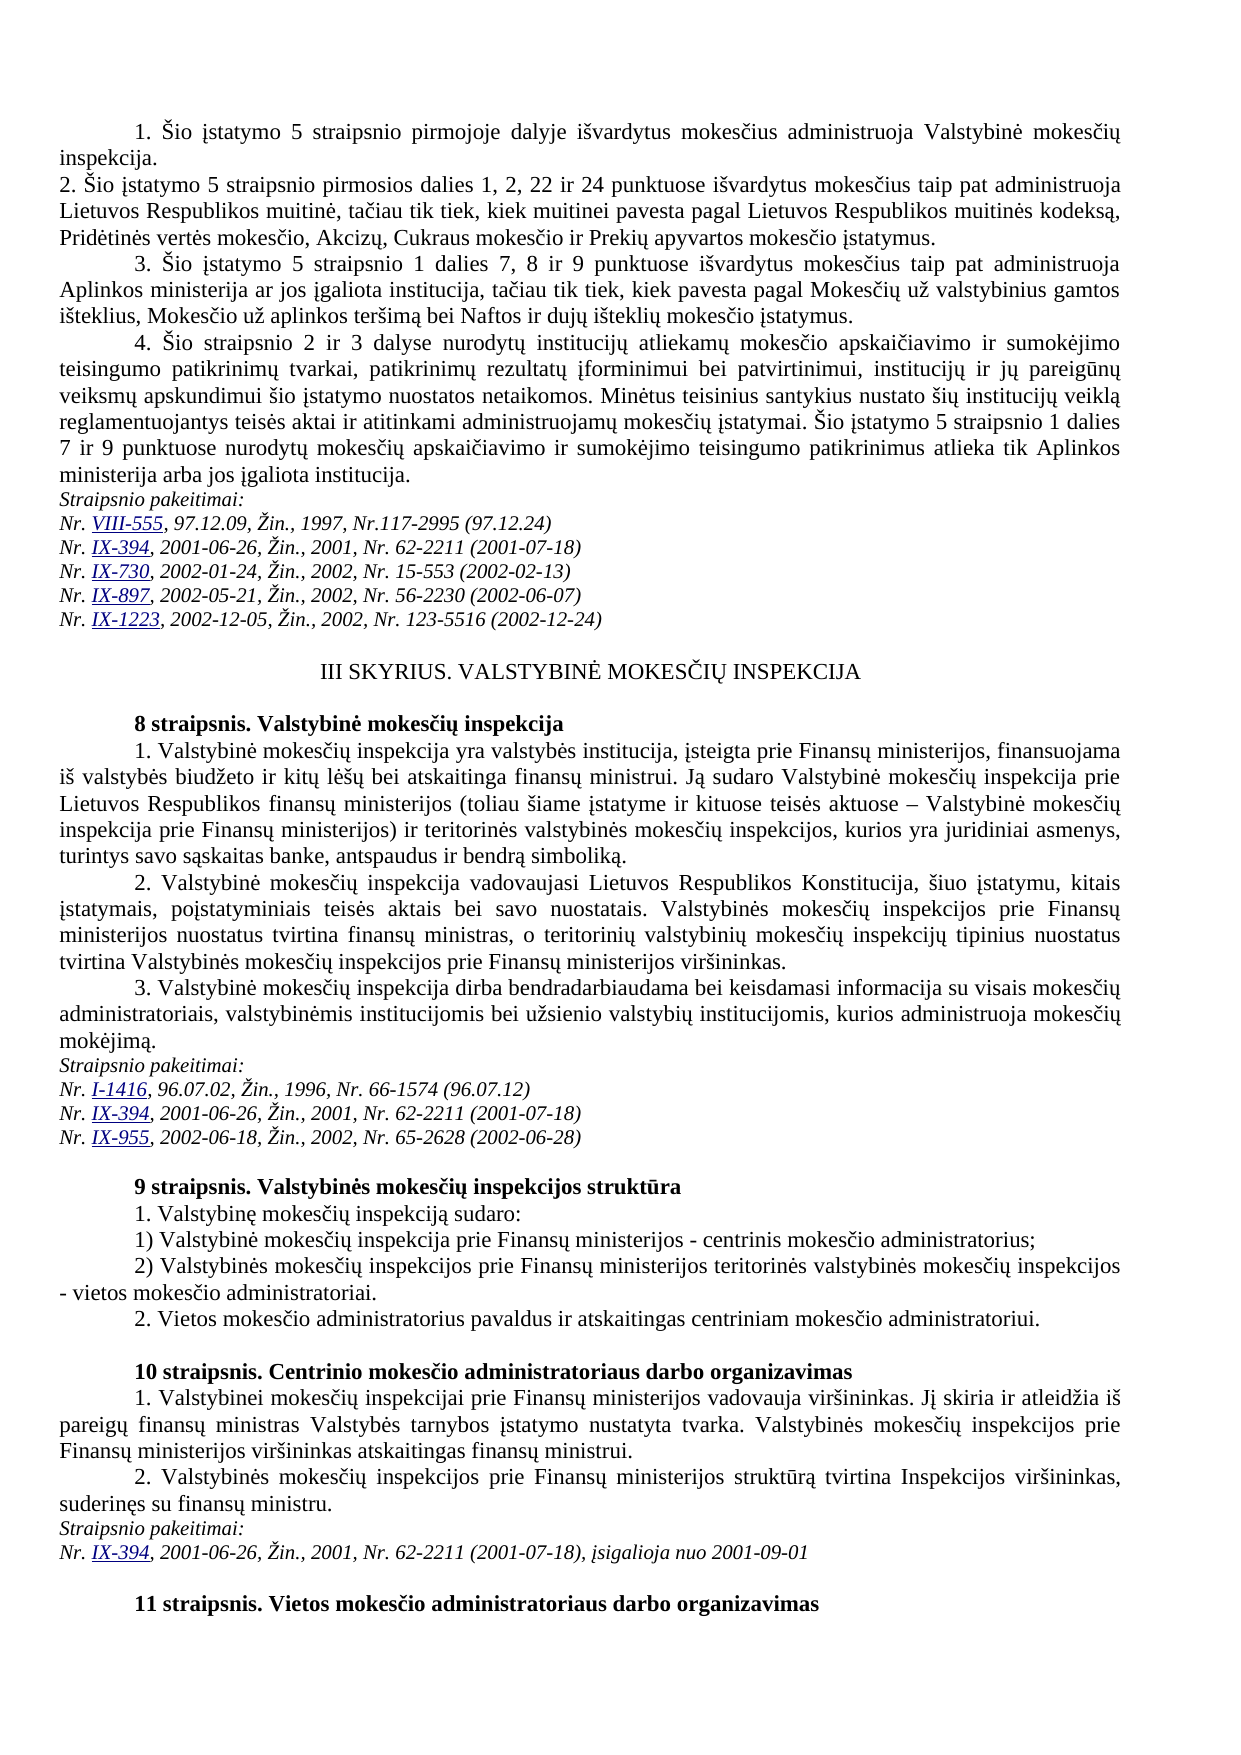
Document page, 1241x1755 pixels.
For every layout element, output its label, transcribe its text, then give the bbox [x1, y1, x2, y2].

text 1. Valstybinę mokesčių inspekciją sudaro: [59, 1200, 1122, 1226]
text 3. Šio įstatymo 5 straipsnio 1 dalies 7, 8 ir 9 punktuose išvardytus mokesčius taip pat administruoja Aplinkos ministerija ar jos įgaliota institucija, tačiau tik tiek, kiek pavesta pagal Mokesčių už valstybinius gamtos išteklius, Mokesčio už aplinkos teršimą bei Naftos ir dujų išteklių mokesčio įstatymus. [59, 250, 1122, 329]
text Nr. IX-955, 2002-06-18, Žin., 2002, Nr. 65-2628 (2002-06-28) [59, 1125, 1122, 1149]
text 2. Šio įstatymo 5 straipsnio pirmosios dalies 1, 2, 22 ir 24 punktuose išvardytus mokesčius taip pat administruoja Lietuvos Respublikos muitinė, tačiau tik tiek, kiek muitinei pavesta pagal Lietuvos Respublikos muitinės kodeksą, Pridėtinės vertės mokesčio, Akcizų, Cukraus mokesčio ir Prekių apyvartos mokesčio įstatymus. [59, 171, 1122, 250]
subtitle III SKYRIUS. VALSTYBINĖ MOKESČIŲ INSPEKCIJA [59, 658, 1122, 684]
text Nr. I-1416, 96.07.02, Žin., 1996, Nr. 66-1574 (96.07.12) [59, 1077, 1122, 1101]
text 9 straipsnis. Valstybinės mokesčių inspekcijos struktūra [59, 1173, 1122, 1200]
text 11 straipsnis. Vietos mokesčio administratoriaus darbo organizavimas [59, 1591, 1122, 1617]
text 3. Valstybinė mokesčių inspekcija dirba bendradarbiaudama bei keisdamasi informacija su visais mokesčių administratoriais, valstybinėmis institucijomis bei užsienio valstybių institucijomis, kurios administruoja mokesčių mokėjimą. [59, 974, 1122, 1053]
text Straipsnio pakeitimai: [59, 1053, 1122, 1077]
text Nr. IX-730, 2002-01-24, Žin., 2002, Nr. 15-553 (2002-02-13) [59, 559, 1122, 583]
text Nr. IX-1223, 2002-12-05, Žin., 2002, Nr. 123-5516 (2002-12-24) [59, 607, 1122, 631]
text Nr. VIII-555, 97.12.09, Žin., 1997, Nr.117-2995 (97.12.24) [59, 511, 1122, 535]
text Nr. IX-394, 2001-06-26, Žin., 2001, Nr. 62-2211 (2001-07-18), įsigalioja nuo 2001-09-01 [59, 1540, 1122, 1564]
text 1. Valstybinė mokesčių inspekcija yra valstybės institucija, įsteigta prie Finansų ministerijos, finansuojama iš valstybės biudžeto ir kitų lėšų bei atskaitinga finansų ministrui. Ją sudaro Valstybinė mokesčių inspekcija prie Lietuvos Respublikos finansų ministerijos (toliau šiame įstatyme ir kituose teisės aktuose – Valstybinė mokesčių inspekcija prie Finansų ministerijos) ir teritorinės valstybinės mokesčių inspekcijos, kurios yra juridiniai asmenys, turintys savo sąskaitas banke, antspaudus ir bendrą simboliką. [59, 737, 1122, 869]
text 1) Valstybinė mokesčių inspekcija prie Finansų ministerijos - centrinis mokesčio administratorius; [59, 1226, 1122, 1252]
text Nr. IX-394, 2001-06-26, Žin., 2001, Nr. 62-2211 (2001-07-18) [59, 535, 1122, 559]
text Nr. IX-897, 2002-05-21, Žin., 2002, Nr. 56-2230 (2002-06-07) [59, 583, 1122, 607]
text 4. Šio straipsnio 2 ir 3 dalyse nurodytų institucijų atliekamų mokesčio apskaičiavimo ir sumokėjimo teisingumo patikrinimų tvarkai, patikrinimų rezultatų įforminimui bei patvirtinimui, institucijų ir jų pareigūnų veiksmų apskundimui šio įstatymo nuostatos netaikomos. Minėtus teisinius santykius nustato šių institucijų veiklą reglamentuojantys teisės aktai ir atitinkami administruojamų mokesčių įstatymai. Šio įstatymo 5 straipsnio 1 dalies 7 ir 9 punktuose nurodytų mokesčių apskaičiavimo ir sumokėjimo teisingumo patikrinimus atlieka tik Aplinkos ministerija arba jos įgaliota institucija. [59, 329, 1122, 487]
text 1. Šio įstatymo 5 straipsnio pirmojoje dalyje išvardytus mokesčius administruoja Valstybinė mokesčių inspekcija. [59, 118, 1122, 171]
text 10 straipsnis. Centrinio mokesčio administratoriaus darbo organizavimas [59, 1358, 1122, 1384]
text 2. Valstybinė mokesčių inspekcija vadovaujasi Lietuvos Respublikos Konstitucija, šiuo įstatymu, kitais įstatymais, poįstatyminiais teisės aktais bei savo nuostatais. Valstybinės mokesčių inspekcijos prie Finansų ministerijos nuostatus tvirtina finansų ministras, o teritorinių valstybinių mokesčių inspekcijų tipinius nuostatus tvirtina Valstybinės mokesčių inspekcijos prie Finansų ministerijos viršininkas. [59, 869, 1122, 974]
text 1. Valstybinei mokesčių inspekcijai prie Finansų ministerijos vadovauja viršininkas. Jį skiria ir atleidžia iš pareigų finansų ministras Valstybės tarnybos įstatymo nustatyta tvarka. Valstybinės mokesčių inspekcijos prie Finansų ministerijos viršininkas atskaitingas finansų ministrui. [59, 1384, 1122, 1463]
text 8 straipsnis. Valstybinė mokesčių inspekcija [59, 711, 1122, 737]
text 2. Vietos mokesčio administratorius pavaldus ir atskaitingas centriniam mokesčio administratoriui. [59, 1305, 1122, 1332]
text Straipsnio pakeitimai: [59, 1516, 1122, 1540]
text Straipsnio pakeitimai: [59, 487, 1122, 511]
text 2. Valstybinės mokesčių inspekcijos prie Finansų ministerijos struktūrą tvirtina Inspekcijos viršininkas, suderinęs su finansų ministru. [59, 1463, 1122, 1516]
text 2) Valstybinės mokesčių inspekcijos prie Finansų ministerijos teritorinės valstybinės mokesčių inspekcijos - vietos mokesčio administratoriai. [59, 1252, 1122, 1305]
text Nr. IX-394, 2001-06-26, Žin., 2001, Nr. 62-2211 (2001-07-18) [59, 1101, 1122, 1125]
